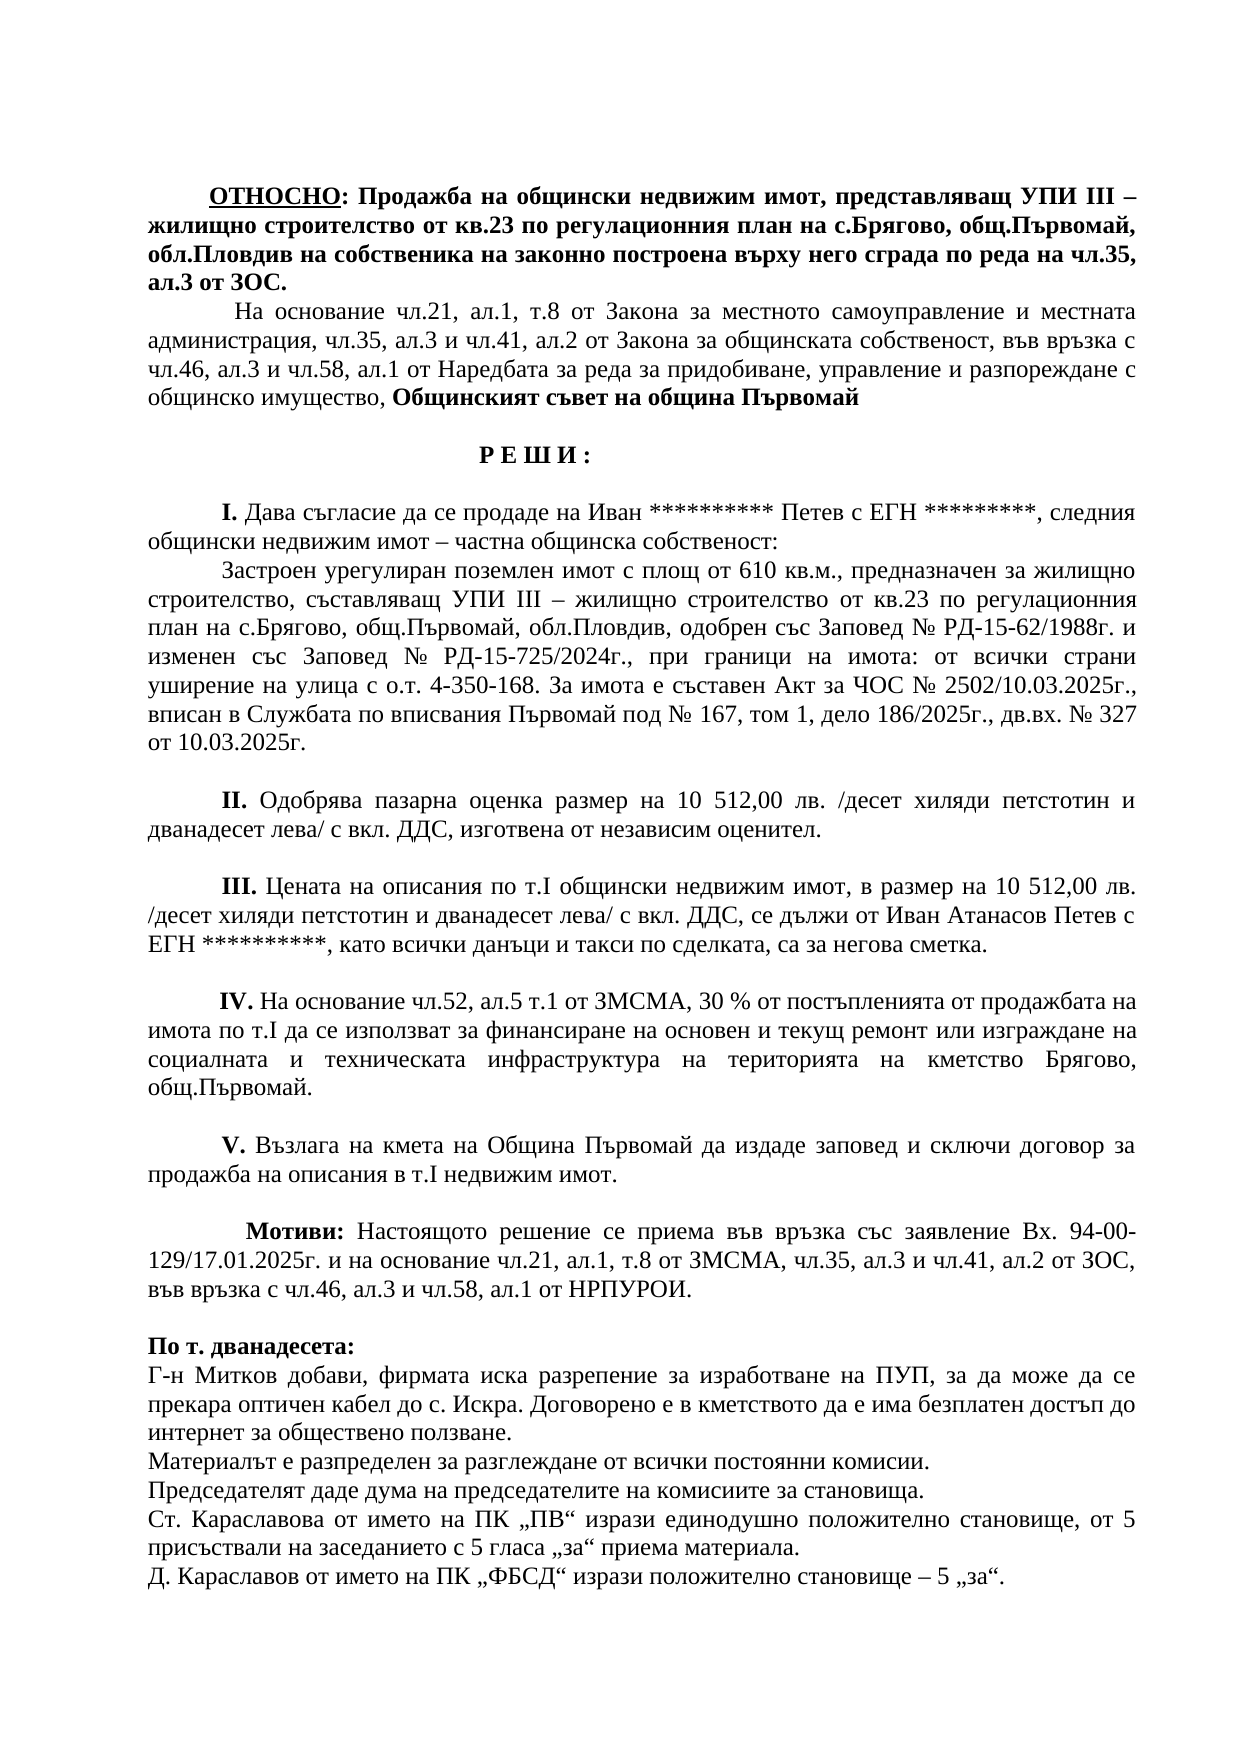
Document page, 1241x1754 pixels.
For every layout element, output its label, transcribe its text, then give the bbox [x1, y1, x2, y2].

text Председателят даде дума на председателите на комисиите за становища. [148, 1475, 1137, 1504]
text Д. Караславов от името на ПК „ФБСД“ изрази положително становище – 5 „за“. [148, 1561, 1137, 1590]
text Р Е Ш И : [148, 440, 1137, 469]
text IV. На основание чл.52, ал.5 т.1 от ЗМСМА, 30 % от постъпленията от продажбата на имота по т.I да се използват за финансиране на основен и текущ ремонт или изграждане на социалната и техническата инфраструктура на територията на кметство Брягово, общ.Първомай. [148, 986, 1137, 1101]
text Застроен урегулиран поземлен имот с площ от 610 кв.м., предназначен за жилищно строителство, съставляващ УПИ III – жилищно строителство от кв.23 по регулационния план на с.Брягово, общ.Първомай, обл.Пловдив, одобрен със Заповед № РД-15-62/1988г. и изменен със Заповед № РД-15-725/2024г., при граници на имота: от всички страни уширение на улица с о.т. 4-350-168. За имота е съставен Акт за ЧОС № 2502/10.03.2025г., вписан в Службата по вписвания Първомай под № 167, том 1, дело 186/2025г., дв.вх. № 327 от 10.03.2025г. [148, 555, 1137, 756]
text III. Цената на описания по т.I общински недвижим имот, в размер на 10 512,00 лв. /десет хиляди петстотин и дванадесет лева/ с вкл. ДДС, се дължи от Иван Атанасов Петев с ЕГН **********, като всички данъци и такси по сделката, са за негова сметка. [148, 871, 1137, 957]
text Мотиви: Настоящото решение се приема във връзка със заявление Вх. 94-00-129/17.01.2025г. и на основание чл.21, ал.1, т.8 от ЗМСМА, чл.35, ал.3 и чл.41, ал.2 от ЗОС, във връзка с чл.46, ал.3 и чл.58, ал.1 от НРПУРОИ. [148, 1216, 1137, 1302]
text Г-н Митков добави, фирмата иска разрепение за изработване на ПУП, за да може да се прекара оптичен кабел до с. Искра. Договорено е в кметството да е има безплатен достъп до интернет за обществено ползване. [148, 1360, 1137, 1446]
text По т. дванадесета: [148, 1331, 1137, 1360]
text I. Дава съгласие да се продаде на Иван ********** Петев с ЕГН *********, следния общински недвижим имот – частна общинска собственост: [148, 497, 1137, 555]
text Материалът е разпределен за разглеждане от всички постоянни комисии. [148, 1446, 1137, 1475]
text V. Възлага на кмета на Община Първомай да издаде заповед и сключи договор за продажба на описания в т.I недвижим имот. [148, 1130, 1137, 1187]
text ОТНОСНО: Продажба на общински недвижим имот, представляващ УПИ III – жилищно строителство от кв.23 по регулационния план на с.Брягово, общ.Първомай, обл.Пловдив на собственика на законно построена върху него сграда по реда на чл.35, ал.3 от ЗОС. [148, 181, 1137, 296]
subtitle На основание чл.21, ал.1, т.8 от Закона за местното самоуправление и местната администрация, чл.35, ал.3 и чл.41, ал.2 от Закона за общинската собственост, във връзка с чл.46, ал.3 и чл.58, ал.1 от Наредбата за реда за придобиване, управление и разпореждане с общинско имущество, Общинският съвет на община Първомай [148, 296, 1137, 411]
text Ст. Караславова от името на ПК „ПВ“ изрази единодушно положително становище, от 5 присъствали на заседанието с 5 гласа „за“ приема материала. [148, 1504, 1137, 1561]
text II. Одобрява пазарна оценка размер на 10 512,00 лв. /десет хиляди петстотин и дванадесет лева/ с вкл. ДДС, изготвена от независим оценител. [148, 785, 1137, 842]
